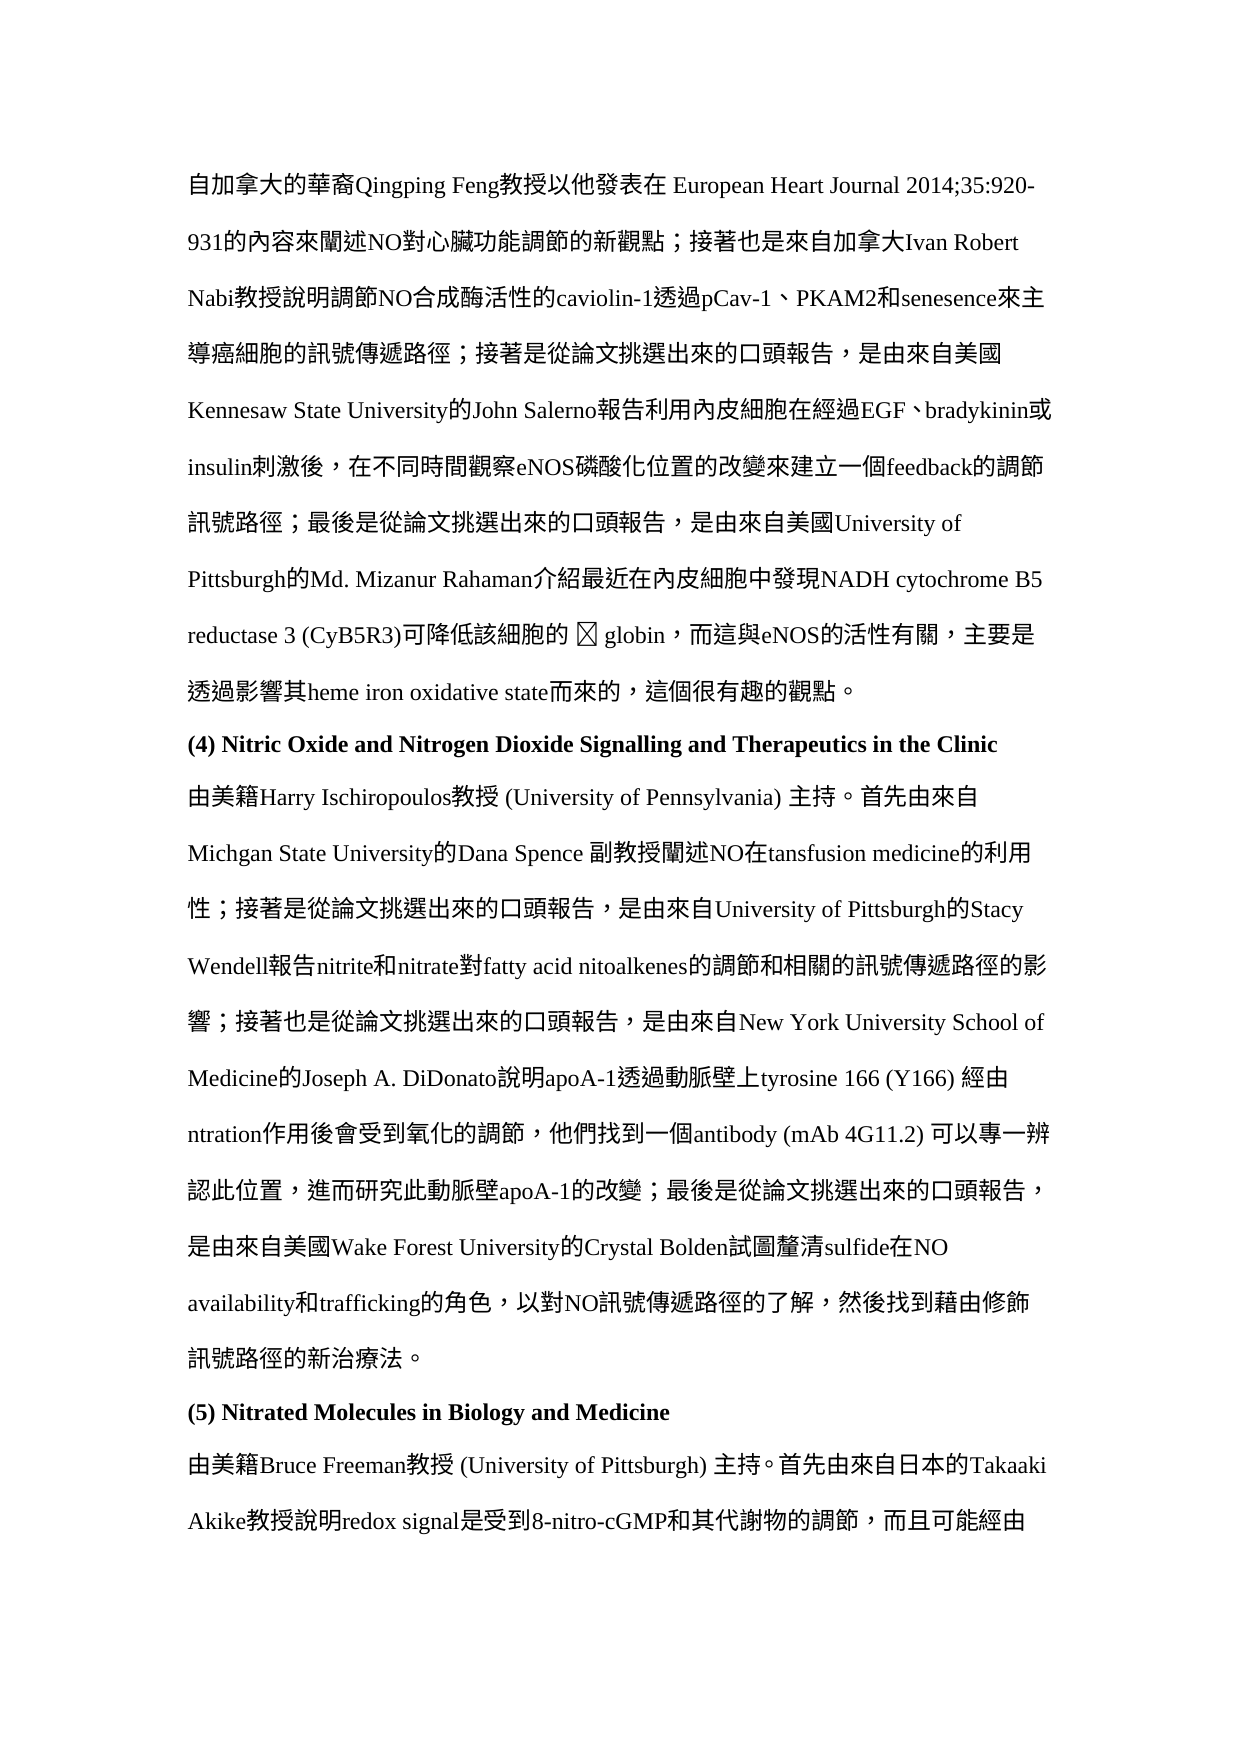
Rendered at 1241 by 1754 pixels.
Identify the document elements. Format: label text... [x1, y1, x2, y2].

text 由美籍Harry Ischiropoulos教授 (University of Pennsylvania) 主持。首先由來自Michgan State University的Dana Spence 副教授闡述NO在tansfusion medicine的利用性；接著是從論文挑選出來的口頭報告，是由來自University of Pittsburgh的Stacy Wendell報告nitrite和nitrate對fatty acid nitoalkenes的調節和相關的訊號傳遞路徑的影響；接著也是從論文挑選出來的口頭報告，是由來自New York University School of Medicine的Joseph A. DiDonato說明apoA-1透過動脈壁上tyrosine 166 (Y166) 經由ntration作用後會受到氧化的調節，他們找到一個antibody (mAb 4G11.2) 可以專一辨認此位置，進而研究此動脈壁apoA-1的改變；最後是從論文挑選出來的口頭報告，是由來自美國Wake Forest University的Crystal Bolden試圖釐清sulfide在NO availability和trafficking的角色，以對NO訊號傳遞路徑的了解，然後找到藉由修飾訊號路徑的新治療法。 [187, 776, 1053, 1376]
text (4) Nitric Oxide and Nitrogen Dioxide Signalling and Therapeutics in the Clinic [187, 726, 1053, 763]
text 由美籍Bruce Freeman教授 (University of Pittsburgh) 主持。首先由來自日本的Takaaki Akike教授說明redox signal是受到8-nitro-cGMP和其代謝物的調節，而且可能經由 [187, 1444, 1053, 1538]
text (5) Nitrated Molecules in Biology and Medicine [187, 1393, 1053, 1431]
text 自加拿大的華裔Qingping Feng教授以他發表在 European Heart Journal 2014;35:920-931的內容來闡述NO對心臟功能調節的新觀點；接著也是來自加拿大Ivan Robert Nabi教授說明調節NO合成酶活性的caviolin-1透過pCav-1、PKAM2和senesence來主導癌細胞的訊號傳遞路徑；接著是從論文挑選出來的口頭報告，是由來自美國Kennesaw State University的John Salerno報告利用內皮細胞在經過EGF、bradykinin或 insulin刺激後，在不同時間觀察eNOS磷酸化位置的改變來建立一個feedback的調節訊號路徑；最後是從論文挑選出來的口頭報告，是由來自美國University of Pittsburgh的Md. Mizanur Rahaman介紹最近在內皮細胞中發現NADH cytochrome B5 reductase 3 (CyB5R3)可降低該細胞的  globin，而這與eNOS的活性有關，主要是透過影響其heme iron oxidative state而來的，這個很有趣的觀點。 [187, 164, 1053, 708]
